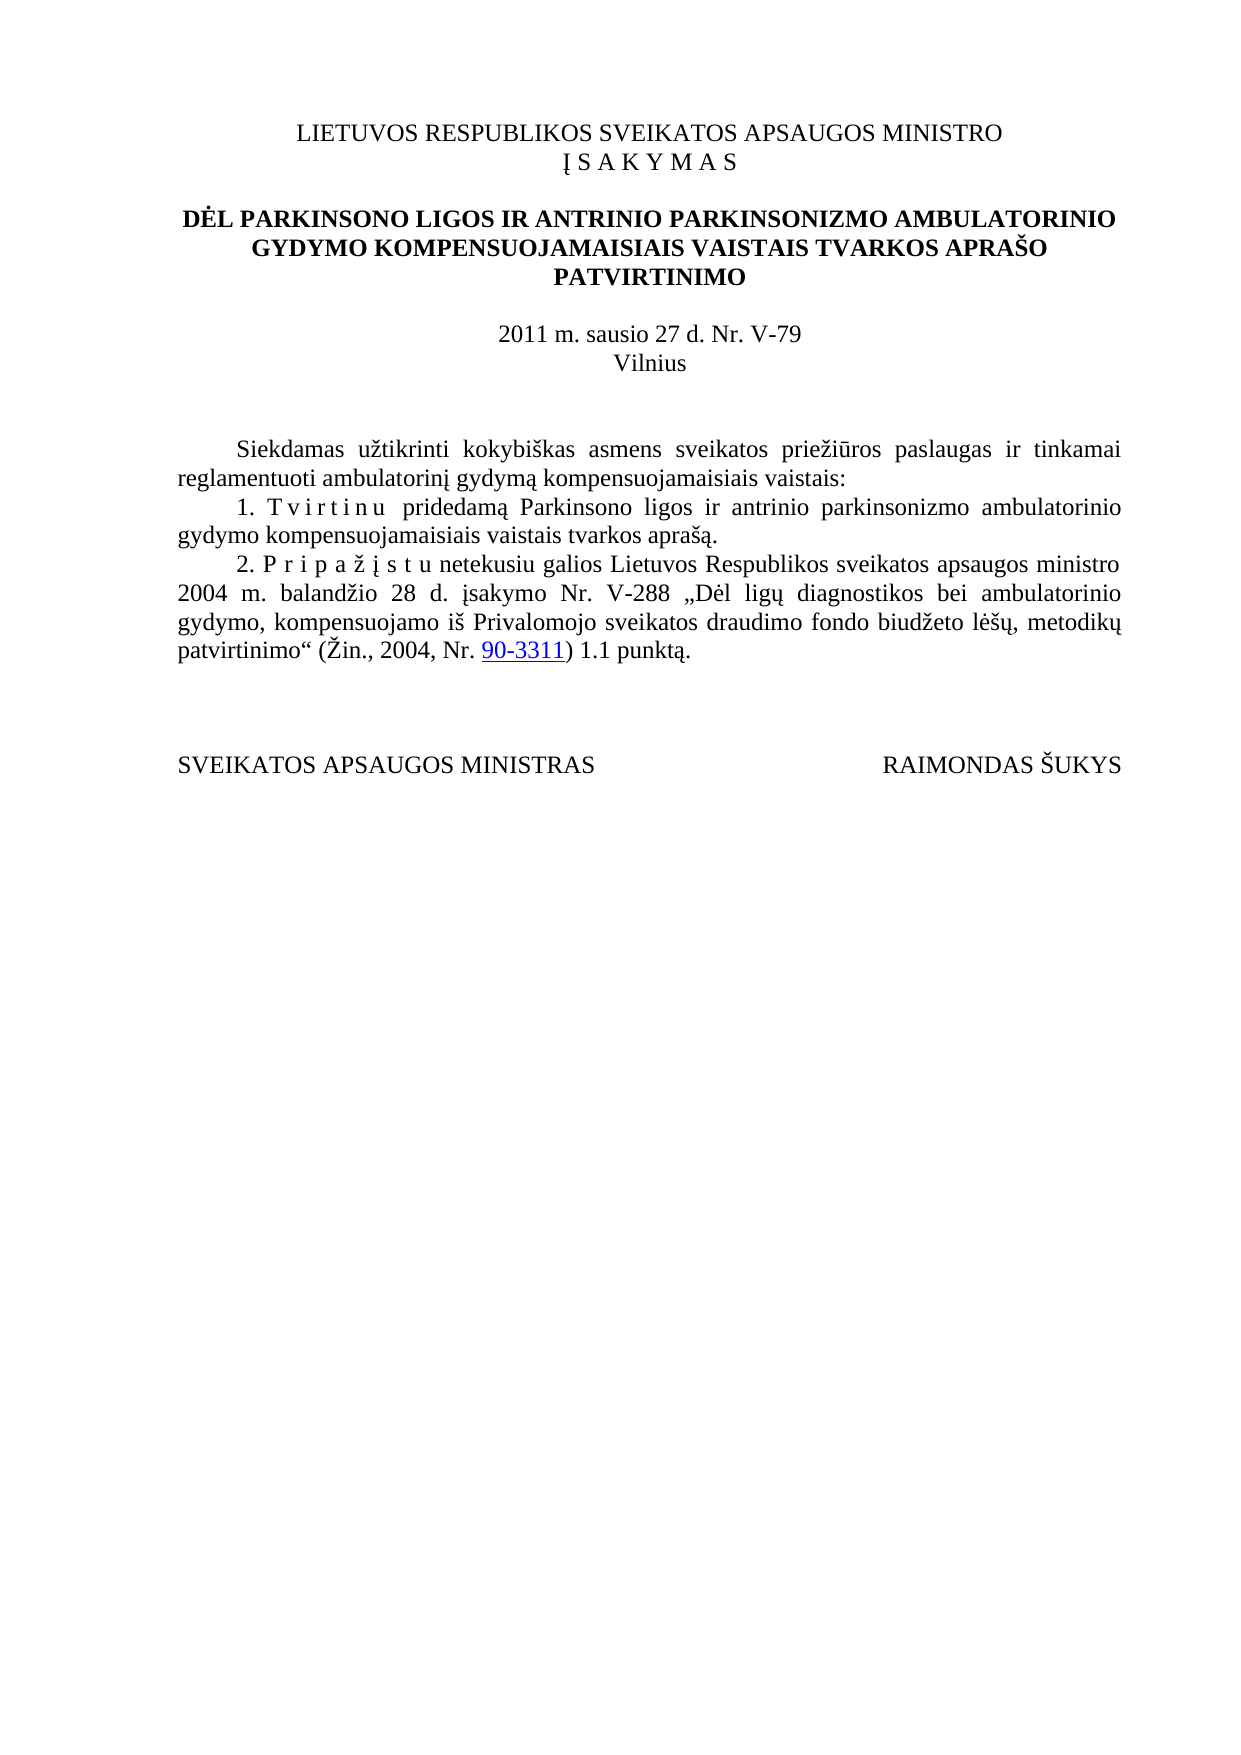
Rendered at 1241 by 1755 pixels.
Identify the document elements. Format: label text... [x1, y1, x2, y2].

text DĖL PARKINSONO LIGOS IR ANTRINIO PARKINSONIZMO AMBULATORINIO GYDYMO KOMPENSUOJAMAISIAIS VAISTAIS TVARKOS APRAŠO PATVIRTINIMO [177, 204, 1122, 291]
text Vilnius [177, 348, 1122, 377]
text Į S A K Y M A S [177, 147, 1122, 176]
text SVEIKATOS APSAUGOS MINISTRAS RAIMONDAS ŠUKYS [177, 751, 1122, 779]
text 1. Tvirtinu pridedamą Parkinsono ligos ir antrinio parkinsonizmo ambulatorinio gydymo kompensuojamaisiais vaistais tvarkos aprašą. [177, 492, 1122, 549]
text LIETUVOS RESPUBLIKOS SVEIKATOS APSAUGOS MINISTRO [177, 118, 1122, 147]
text 2011 m. sausio 27 d. Nr. V-79 [177, 319, 1122, 348]
text 2. P r i p a ž į s t u netekusiu galios Lietuvos Respublikos sveikatos apsaugos ministro 2004 m. balandžio 28 d. įsakymo Nr. V-288 „Dėl ligų diagnostikos bei ambulatorinio gydymo, kompensuojamo iš privalomojo sveikatos draudimo fondo biudžeto lėšų, metodikų patvirtinimo“ (Žin., 2004, Nr. 90-3311) 1.1 punktą. [177, 549, 1122, 664]
text Siekdamas užtikrinti kokybiškas asmens sveikatos priežiūros paslaugas ir tinkamai reglamentuoti ambulatorinį gydymą kompensuojamaisiais vaistais: [177, 434, 1122, 492]
